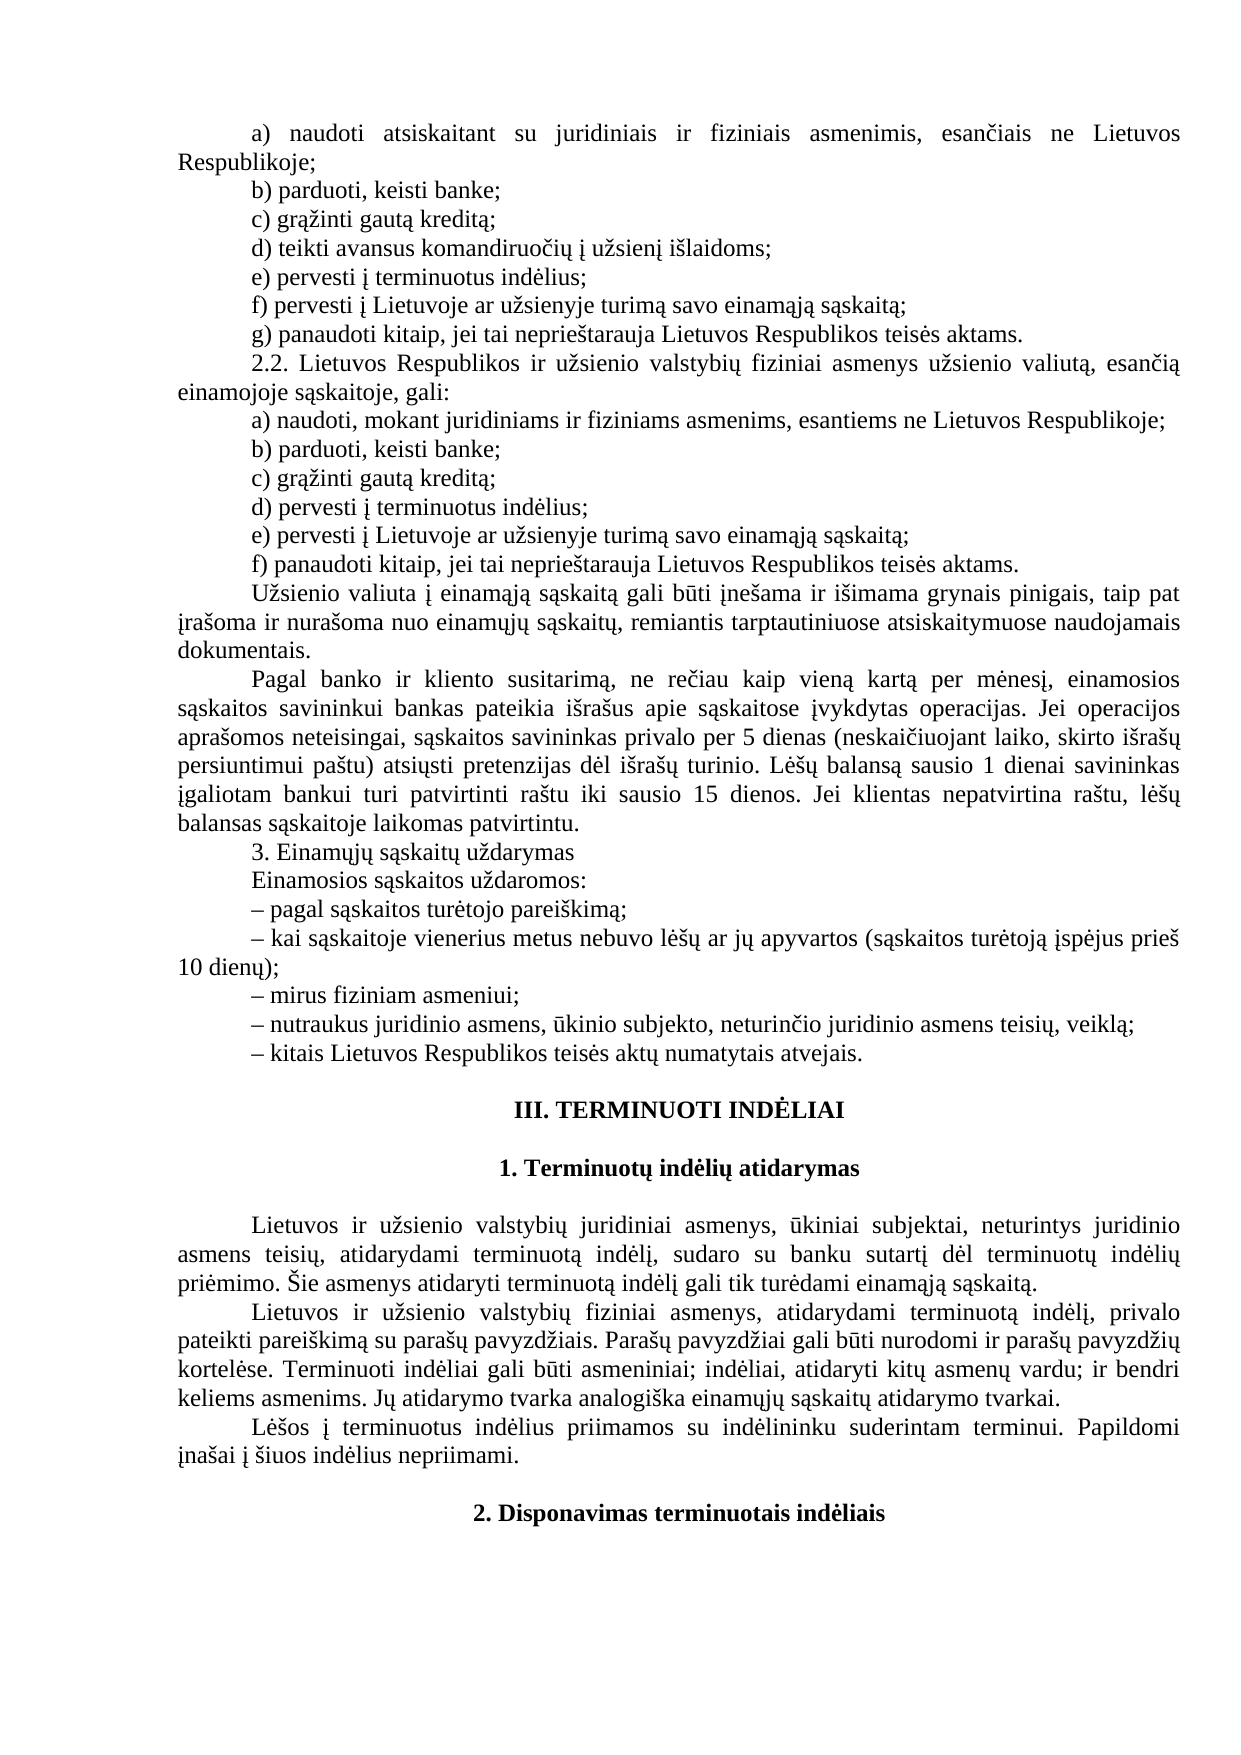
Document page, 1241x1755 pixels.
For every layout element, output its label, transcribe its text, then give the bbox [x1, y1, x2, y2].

text Lėšos į terminuotus indėlius priimamos su indėlininku suderintam terminui. Papildomi įnašai į šiuos indėlius nepriimami. [177, 1412, 1181, 1469]
text a) naudoti, mokant juridiniams ir fiziniams asmenims, esantiems ne Lietuvos Respublikoje; [177, 406, 1181, 434]
text f) pervesti į Lietuvoje ar užsienyje turimą savo einamąją sąskaitą; [177, 291, 1181, 319]
text g) panaudoti kitaip, jei tai neprieštarauja Lietuvos Respublikos teisės aktams. [177, 319, 1181, 348]
text b) parduoti, keisti banke; [177, 434, 1181, 463]
text – pagal sąskaitos turėtojo pareiškimą; [177, 894, 1181, 923]
text 2.2. Lietuvos Respublikos ir užsienio valstybių fiziniai asmenys užsienio valiutą, esančią einamojoje sąskaitoje, gali: [177, 348, 1181, 406]
text – mirus fiziniam asmeniui; [177, 981, 1181, 1009]
text c) grąžinti gautą kreditą; [177, 204, 1181, 233]
text d) pervesti į terminuotus indėlius; [177, 492, 1181, 521]
text f) panaudoti kitaip, jei tai neprieštarauja Lietuvos Respublikos teisės aktams. [177, 549, 1181, 578]
text d) teikti avansus komandiruočių į užsienį išlaidoms; [177, 233, 1181, 262]
text Lietuvos ir užsienio valstybių juridiniai asmenys, ūkiniai subjektai, neturintys juridinio asmens teisių, atidarydami terminuotą indėlį, sudaro su banku sutartį dėl terminuotų indėlių priėmimo. Šie asmenys atidaryti terminuotą indėlį gali tik turėdami einamąją sąskaitą. [177, 1211, 1181, 1297]
text Pagal banko ir kliento susitarimą, ne rečiau kaip vieną kartą per mėnesį, einamosios sąskaitos savininkui bankas pateikia išrašus apie sąskaitose įvykdytas operacijas. Jei operacijos aprašomos neteisingai, sąskaitos savininkas privalo per 5 dienas (neskaičiuojant laiko, skirto išrašų persiuntimui paštu) atsiųsti pretenzijas dėl išrašų turinio. Lėšų balansą sausio 1 dienai savininkas įgaliotam bankui turi patvirtinti raštu iki sausio 15 dienos. Jei klientas nepatvirtina raštu, lėšų balansas sąskaitoje laikomas patvirtintu. [177, 664, 1181, 837]
text 1. Terminuotų indėlių atidarymas [177, 1153, 1181, 1182]
text e) pervesti į Lietuvoje ar užsienyje turimą savo einamąją sąskaitą; [177, 521, 1181, 549]
text Lietuvos ir užsienio valstybių fiziniai asmenys, atidarydami terminuotą indėlį, privalo pateikti pareiškimą su parašų pavyzdžiais. Parašų pavyzdžiai gali būti nurodomi ir parašų pavyzdžių kortelėse. Terminuoti indėliai gali būti asmeniniai; indėliai, atidaryti kitų asmenų vardu; ir bendri keliems asmenims. Jų atidarymo tvarka analogiška einamųjų sąskaitų atidarymo tvarkai. [177, 1297, 1181, 1412]
text III. TERMINUOTI INDĖLIAI [177, 1096, 1181, 1124]
text – kitais Lietuvos Respublikos teisės aktų numatytais atvejais. [177, 1038, 1181, 1067]
text – nutraukus juridinio asmens, ūkinio subjekto, neturinčio juridinio asmens teisių, veiklą; [177, 1009, 1181, 1038]
text a) naudoti atsiskaitant su juridiniais ir fiziniais asmenimis, esančiais ne Lietuvos Respublikoje; [177, 118, 1181, 176]
text 2. Disponavimas terminuotais indėliais [177, 1498, 1181, 1527]
text 3. Einamųjų sąskaitų uždarymas [177, 837, 1181, 866]
text c) grąžinti gautą kreditą; [177, 463, 1181, 492]
text Užsienio valiuta į einamąją sąskaitą gali būti įnešama ir išimama grynais pinigais, taip pat įrašoma ir nurašoma nuo einamųjų sąskaitų, remiantis tarptautiniuose atsiskaitymuose naudojamais dokumentais. [177, 578, 1181, 664]
text b) parduoti, keisti banke; [177, 176, 1181, 204]
text Einamosios sąskaitos uždaromos: [177, 866, 1181, 894]
text e) pervesti į terminuotus indėlius; [177, 262, 1181, 291]
text – kai sąskaitoje vienerius metus nebuvo lėšų ar jų apyvartos (sąskaitos turėtoją įspėjus prieš 10 dienų); [177, 923, 1181, 981]
